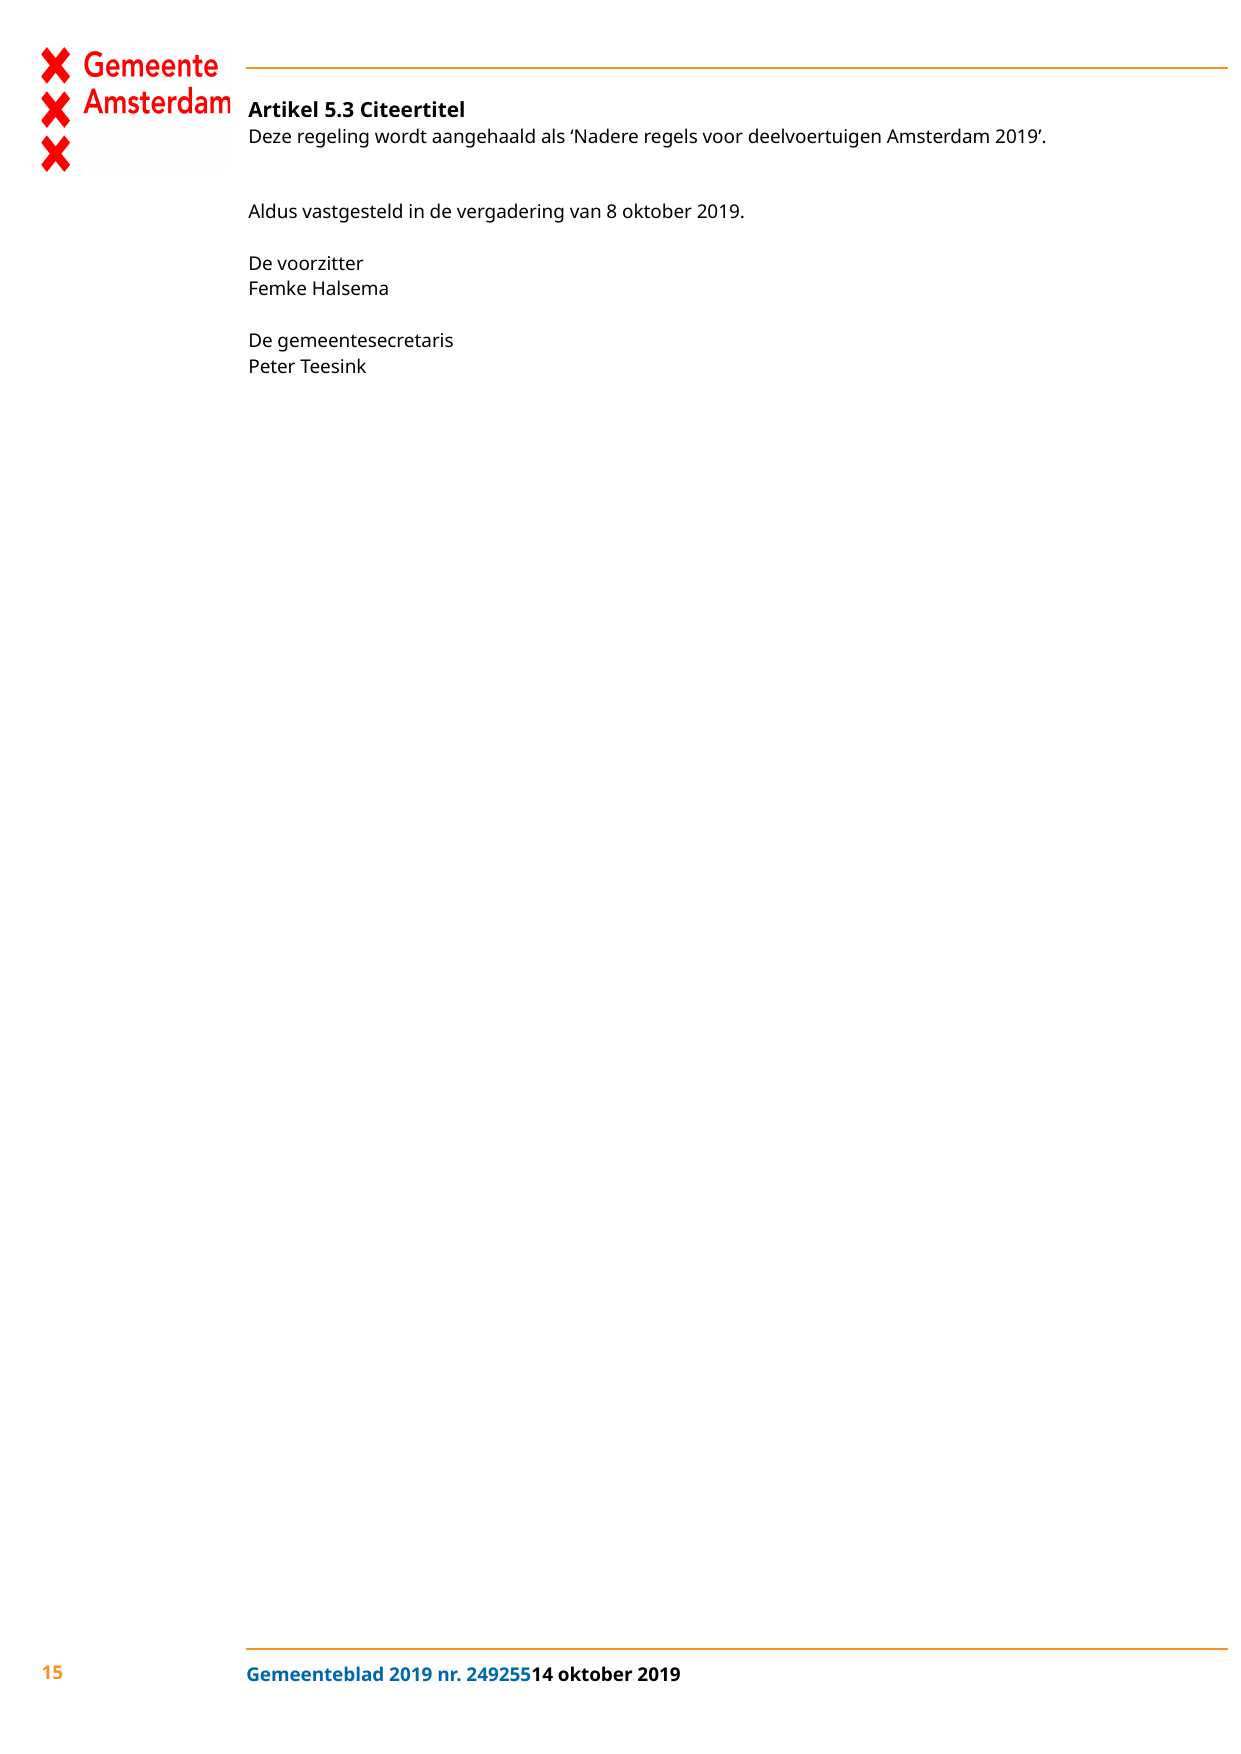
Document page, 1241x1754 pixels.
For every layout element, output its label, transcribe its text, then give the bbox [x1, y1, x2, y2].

text Peter Teesink [248, 353, 1152, 378]
text De gemeentesecretaris [248, 327, 1152, 353]
text Aldus vastgesteld in de vergadering van 8 oktober 2019. [248, 198, 1152, 224]
picture [41, 47, 231, 172]
text Artikel 5.3 Citeertitel [248, 95, 1152, 123]
text Deze regeling wordt aangehaald als ‘Nadere regels voor deelvoertuigen Amsterdam 2019’. [248, 123, 1152, 149]
text De voorzitter [248, 250, 1152, 276]
text Femke Halsema [248, 276, 1152, 301]
